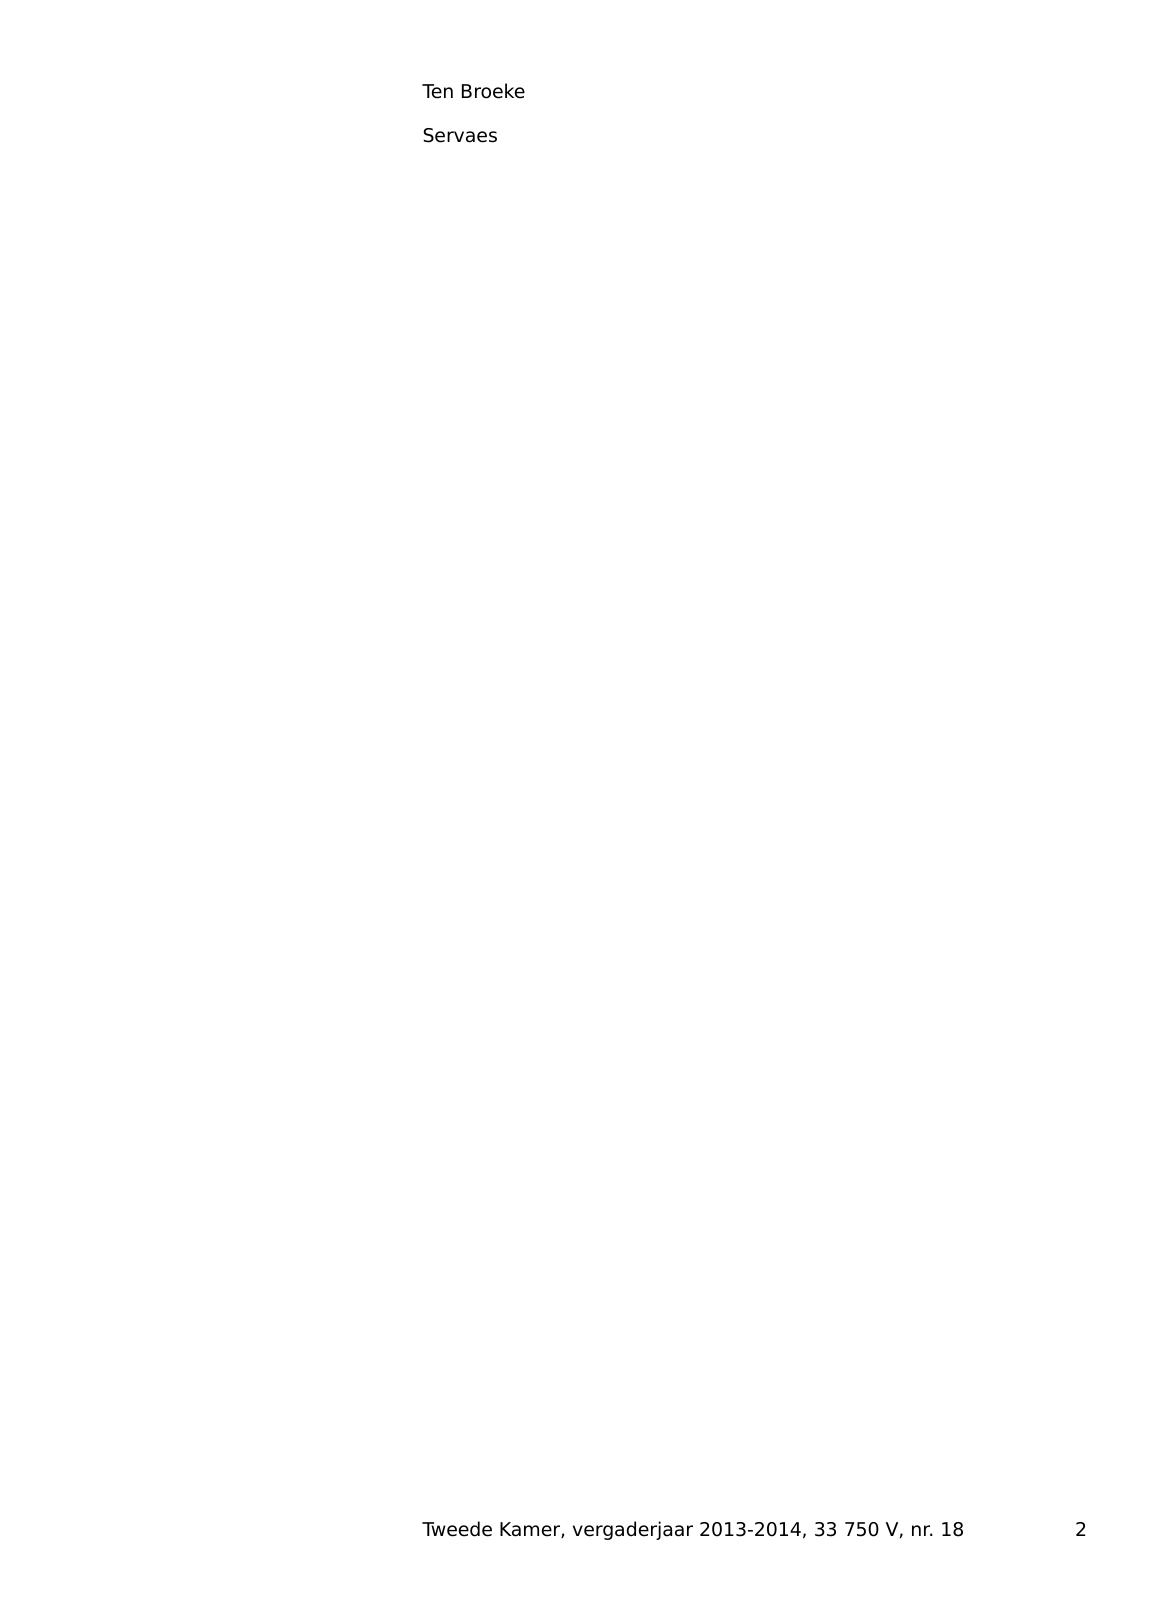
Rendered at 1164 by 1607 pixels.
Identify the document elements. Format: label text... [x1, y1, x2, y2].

text Ten Broeke Servaes [422, 59, 1087, 147]
